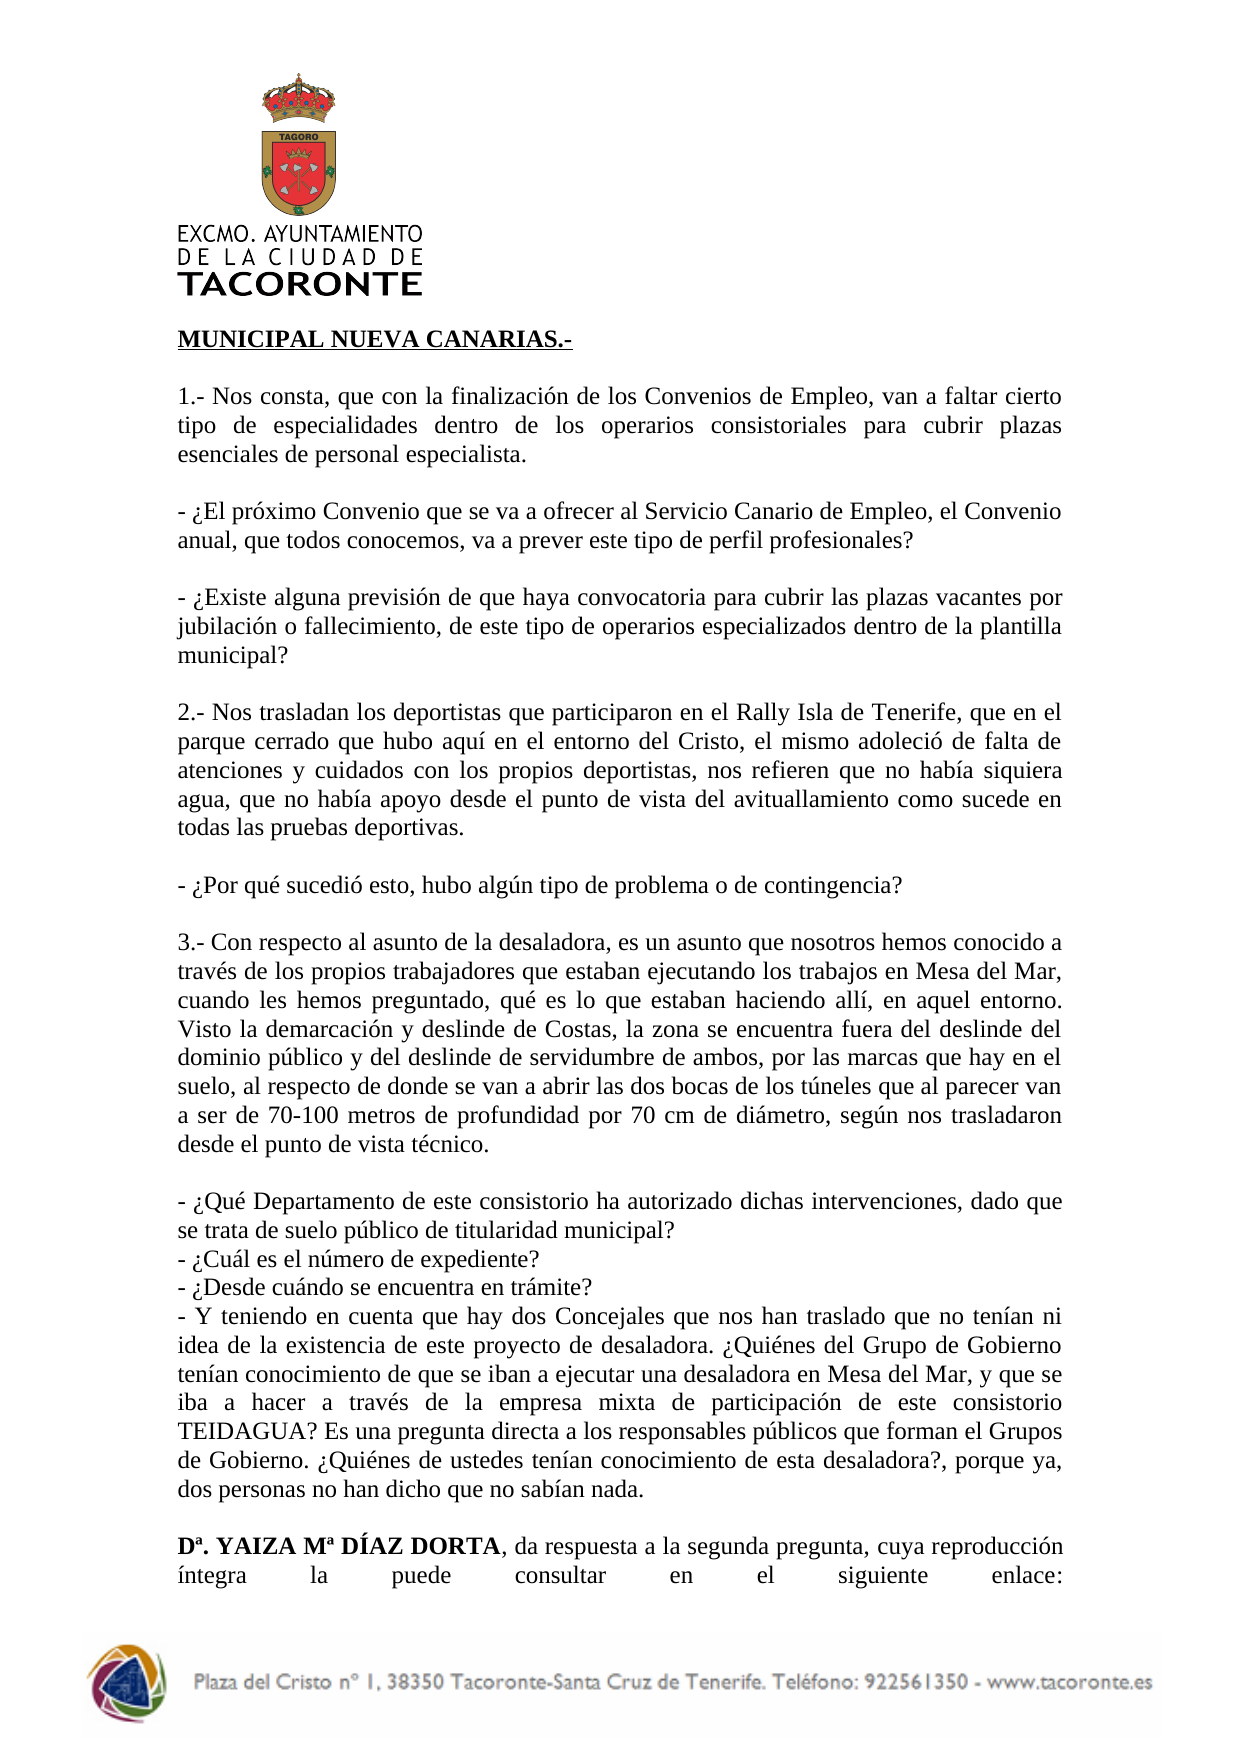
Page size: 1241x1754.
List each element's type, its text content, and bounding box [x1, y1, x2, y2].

text Dª. YAIZA Mª DÍAZ DORTA, da respuesta a la segunda pregunta, cuya reproducción íntegra la puede consultar en el siguiente enlace: [177, 1531, 1063, 1589]
text 3.- Con respecto al asunto de la desaladora, es un asunto que nosotros hemos conocido a través de los propios trabajadores que estaban ejecutando los trabajos en Mesa del Mar, cuando les hemos preguntado, qué es lo que estaban haciendo allí, en aquel entorno. Visto la demarcación y deslinde de Costas, la zona se encuentra fuera del deslinde del dominio público y del deslinde de servidumbre de ambos, por las marcas que hay en el suelo, al respecto de donde se van a abrir las dos bocas de los túneles que al parecer van a ser de 70-100 metros de profundidad por 70 cm de diámetro, según nos trasladaron desde el punto de vista técnico. [177, 927, 1063, 1157]
text - Y teniendo en cuenta que hay dos Concejales que nos han traslado que no tenían ni idea de la existencia de este proyecto de desaladora. ¿Quiénes del Grupo de Gobierno tenían conocimiento de que se iban a ejecutar una desaladora en Mesa del Mar, y que se iba a hacer a través de la empresa mixta de participación de este consistorio TEIDAGUA? Es una pregunta directa a los responsables públicos que forman el Grupos de Gobierno. ¿Quiénes de ustedes tenían conocimiento de esta desaladora?, porque ya, dos personas no han dicho que no sabían nada. [177, 1301, 1063, 1502]
text - ¿El próximo Convenio que se va a ofrecer al Servicio Canario de Empleo, el Convenio anual, que todos conocemos, va a prever este tipo de perfil profesionales? [177, 496, 1063, 554]
text - ¿Cuál es el número de expediente? [177, 1244, 1063, 1272]
picture [177, 73, 422, 296]
text - ¿Qué Departamento de este consistorio ha autorizado dichas intervenciones, dado que se trata de suelo público de titularidad municipal? [177, 1186, 1063, 1244]
text 1.- Nos consta, que con la finalización de los Convenios de Empleo, van a faltar cierto tipo de especialidades dentro de los operarios consistoriales para cubrir plazas esenciales de personal especialista. [177, 381, 1063, 467]
text - ¿Desde cuándo se encuentra en trámite? [177, 1272, 1063, 1301]
text - ¿Por qué sucedió esto, hubo algún tipo de problema o de contingencia? [177, 870, 1063, 899]
text 2.- Nos trasladan los deportistas que participaron en el Rally Isla de Tenerife, que en el parque cerrado que hubo aquí en el entorno del Cristo, el mismo adoleció de falta de atenciones y cuidados con los propios deportistas, nos refieren que no había siquiera agua, que no había apoyo desde el punto de vista del avituallamiento como sucede en todas las pruebas deportivas. [177, 697, 1063, 841]
text MUNICIPAL NUEVA CANARIAS.- [177, 324, 1063, 352]
picture [80, 1631, 1163, 1738]
text - ¿Existe alguna previsión de que haya convocatoria para cubrir las plazas vacantes por jubilación o fallecimiento, de este tipo de operarios especializados dentro de la plantilla municipal? [177, 582, 1063, 669]
